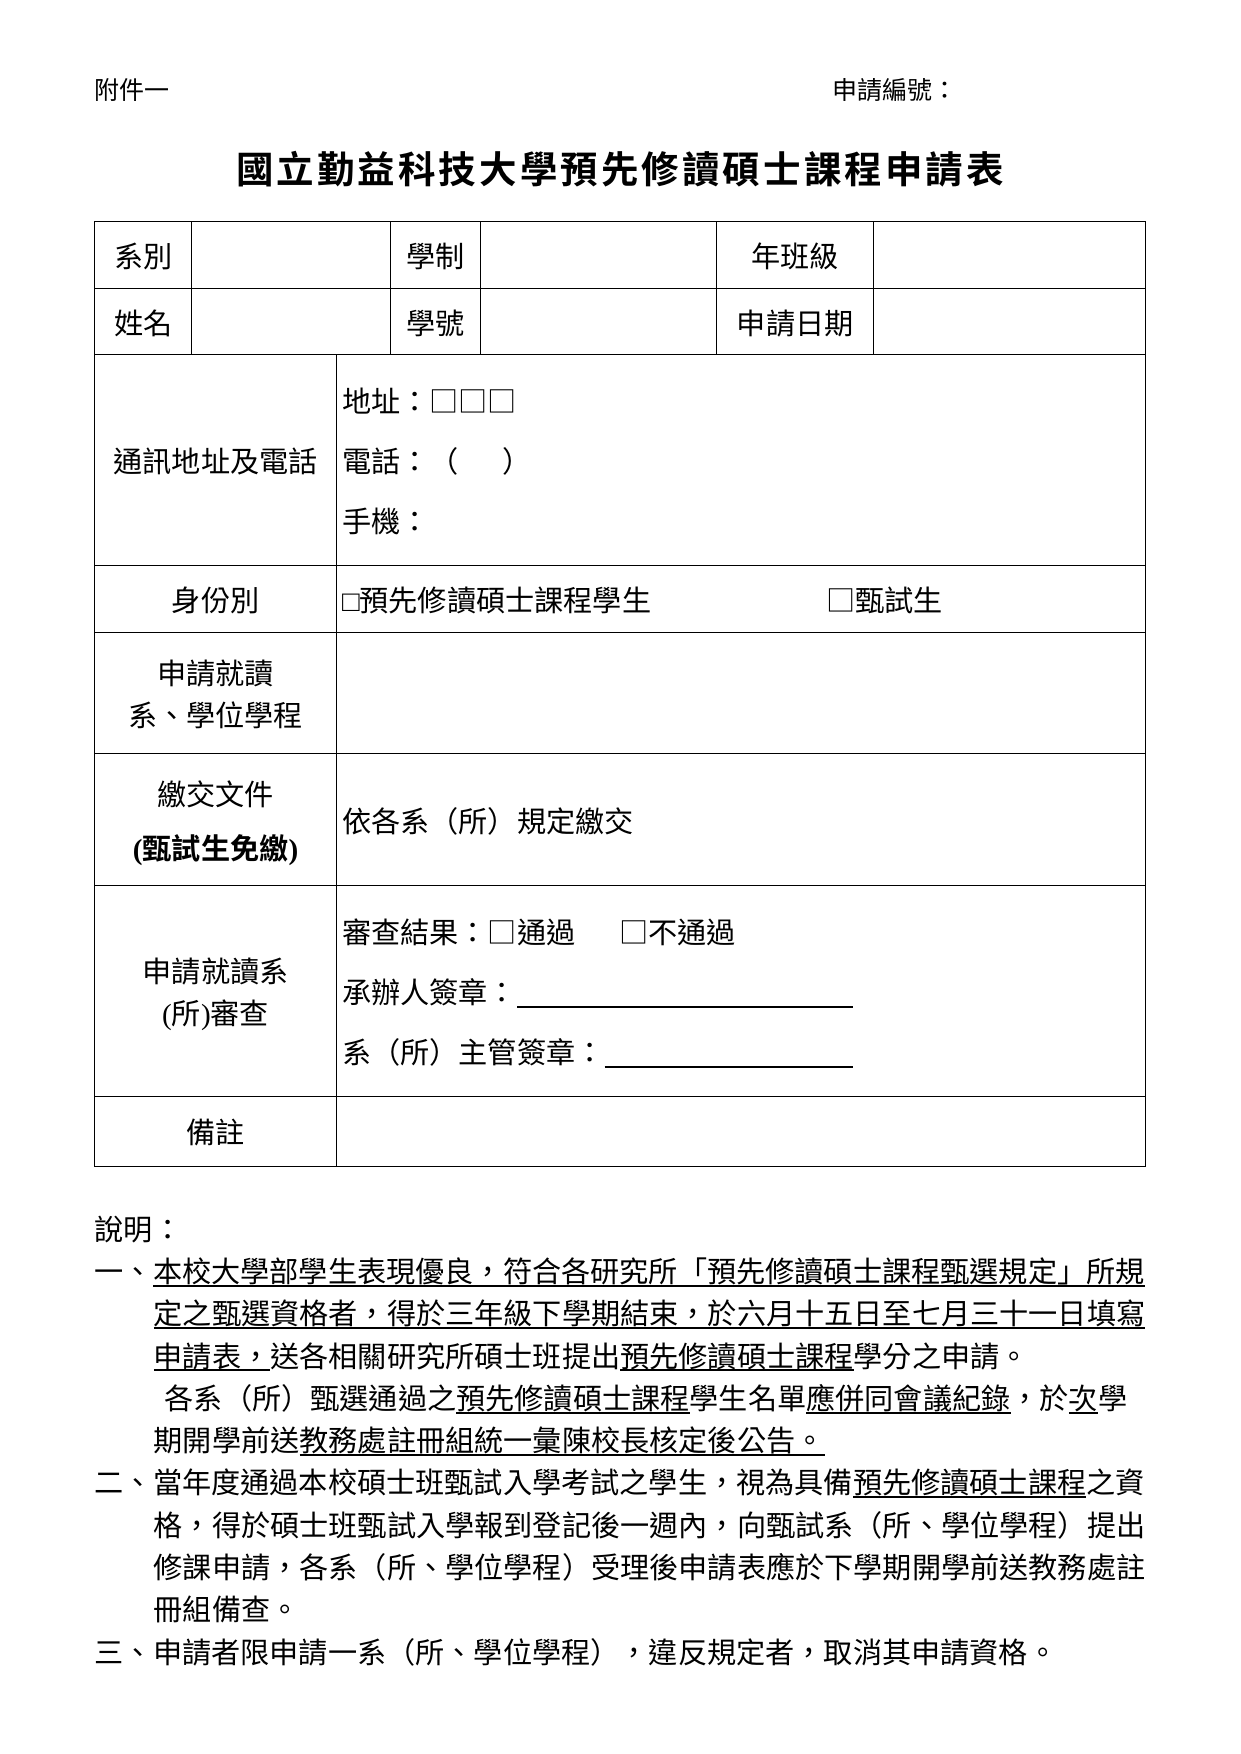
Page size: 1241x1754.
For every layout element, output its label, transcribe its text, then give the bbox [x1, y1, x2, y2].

table_header [481, 222, 716, 288]
table_cell 申請就讀系 (所)審查 [95, 886, 336, 1096]
table_cell 審查結果：□通過 □不通過 承辦人簽章： 系（所）主管簽章： [337, 886, 1145, 1096]
text 三、申請者限申請一系（所、學位學程），違反規定者，取消其申請資格。 [94, 1629, 1146, 1672]
table_cell 申請日期 [717, 289, 873, 354]
text 附件一 申請編號： [94, 71, 1146, 107]
table_header [192, 222, 390, 288]
table_cell 申請就讀 系、學位學程 [95, 633, 336, 752]
text 國立勤益科技大學預先修讀碩士課程申請表 [94, 139, 1146, 194]
table_cell 地址：□□□ 電話：（ ） 手機： [337, 355, 1145, 565]
text 說明： [94, 1206, 1146, 1248]
table_cell 繳交文件 (甄試生免繳) [95, 754, 336, 885]
table_cell [337, 1097, 1145, 1166]
table_cell 通訊地址及電話 [95, 355, 336, 565]
table_cell [874, 289, 1145, 354]
table_header 系別 [95, 222, 191, 288]
table_cell [337, 633, 1145, 752]
table_cell 備註 [95, 1097, 336, 1166]
table_cell 學號 [391, 289, 480, 354]
text 各系（所）甄選通過之預先修讀碩士課程學生名單應併同會議紀錄，於次學期開學前送教務處註冊組統一彙陳校長核定後公告。 [94, 1375, 1146, 1460]
text 二、當年度通過本校碩士班甄試入學考試之學生，視為具備預先修讀碩士課程之資格，得於碩士班甄試入學報到登記後一週內，向甄試系（所、學位學程）提出修課申請，各系（所、學位學程）受理後申請表應於下學期開學前送教務處註冊組備查。 [94, 1460, 1146, 1629]
table_cell 依各系（所）規定繳交 [337, 754, 1145, 885]
table_cell [481, 289, 716, 354]
table_header 學制 [391, 222, 480, 288]
table_cell □預先修讀碩士課程學生 □甄試生 [337, 566, 1145, 632]
table_header [874, 222, 1145, 288]
table_header 年班級 [717, 222, 873, 288]
table_cell 身份別 [95, 566, 336, 632]
table_cell [192, 289, 390, 354]
text 一、本校大學部學生表現優良，符合各研究所「預先修讀碩士課程甄選規定」所規定之甄選資格者，得於三年級下學期結束，於六月十五日至七月三十一日填寫申請表，送各相關研究所碩士班提出預先修讀碩士課程學分之申請。 [94, 1248, 1146, 1375]
table_cell 姓名 [95, 289, 191, 354]
